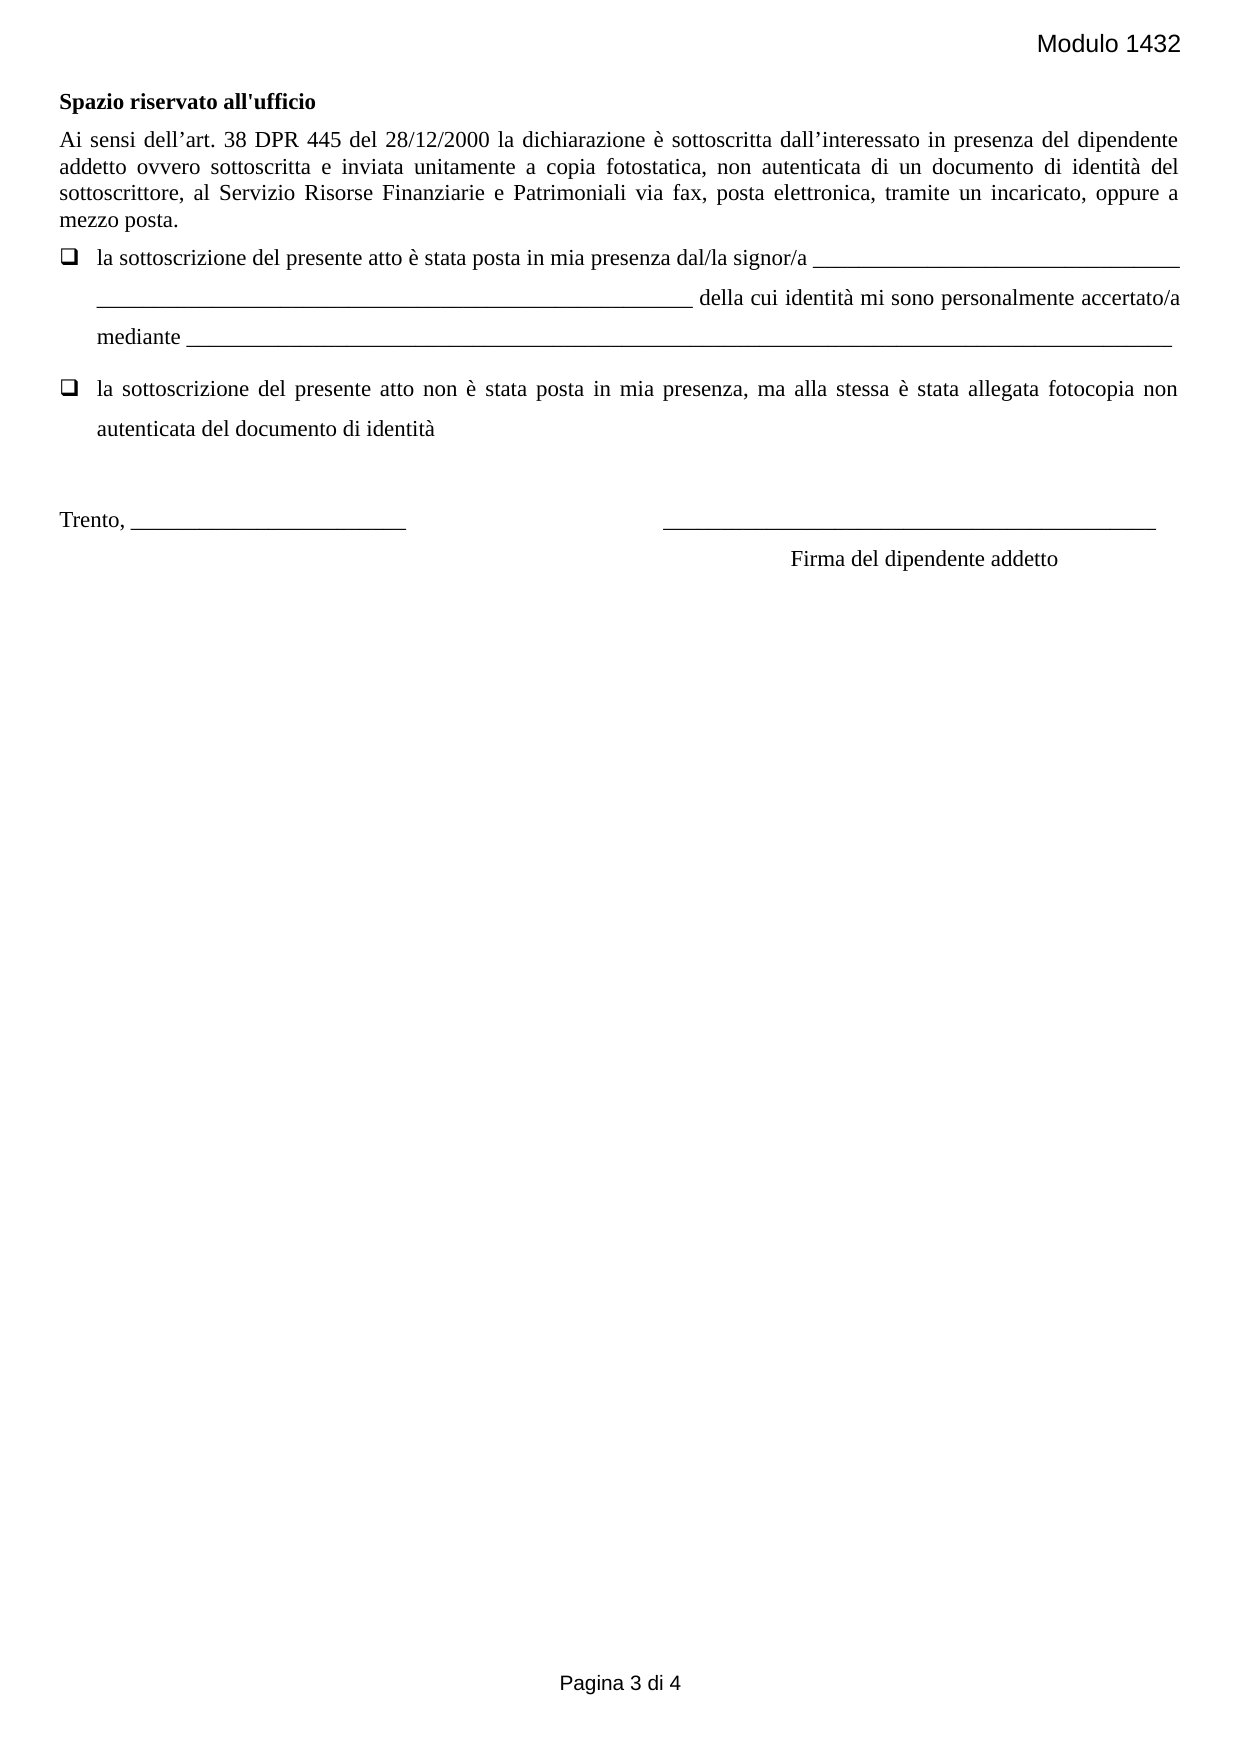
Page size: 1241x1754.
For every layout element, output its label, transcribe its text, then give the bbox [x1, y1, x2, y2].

text Firma del dipendente addetto [59, 544, 1181, 571]
text Trento, ________________________ ___________________________________________ [59, 506, 1181, 532]
text Spazio riservato all'ufficio [59, 88, 1181, 114]
text Ai sensi dell’art. 38 DPR 445 del 28/12/2000 la dichiarazione è sottoscritta dall’interessato in presenza del dipendente addetto ovvero sottoscritta e inviata unitamente a copia fotostatica, non autenticata di un documento di identità del sottoscrittore, al Servizio Risorse Finanziarie e Patrimoniali via fax, posta elettronica, tramite un incaricato, oppure a mezzo posta. [59, 127, 1181, 232]
list la sottoscrizione del presente atto è stata posta in mia presenza dal/la signor/a ________________________________ ____________________________________________________ della cui identità mi sono personalmente accertato/a mediante ______________________________________________________________________________________ [59, 244, 1181, 350]
list la sottoscrizione del presente atto non è stata posta in mia presenza, ma alla stessa è stata allegata fotocopia non autenticata del documento di identità [59, 375, 1181, 441]
